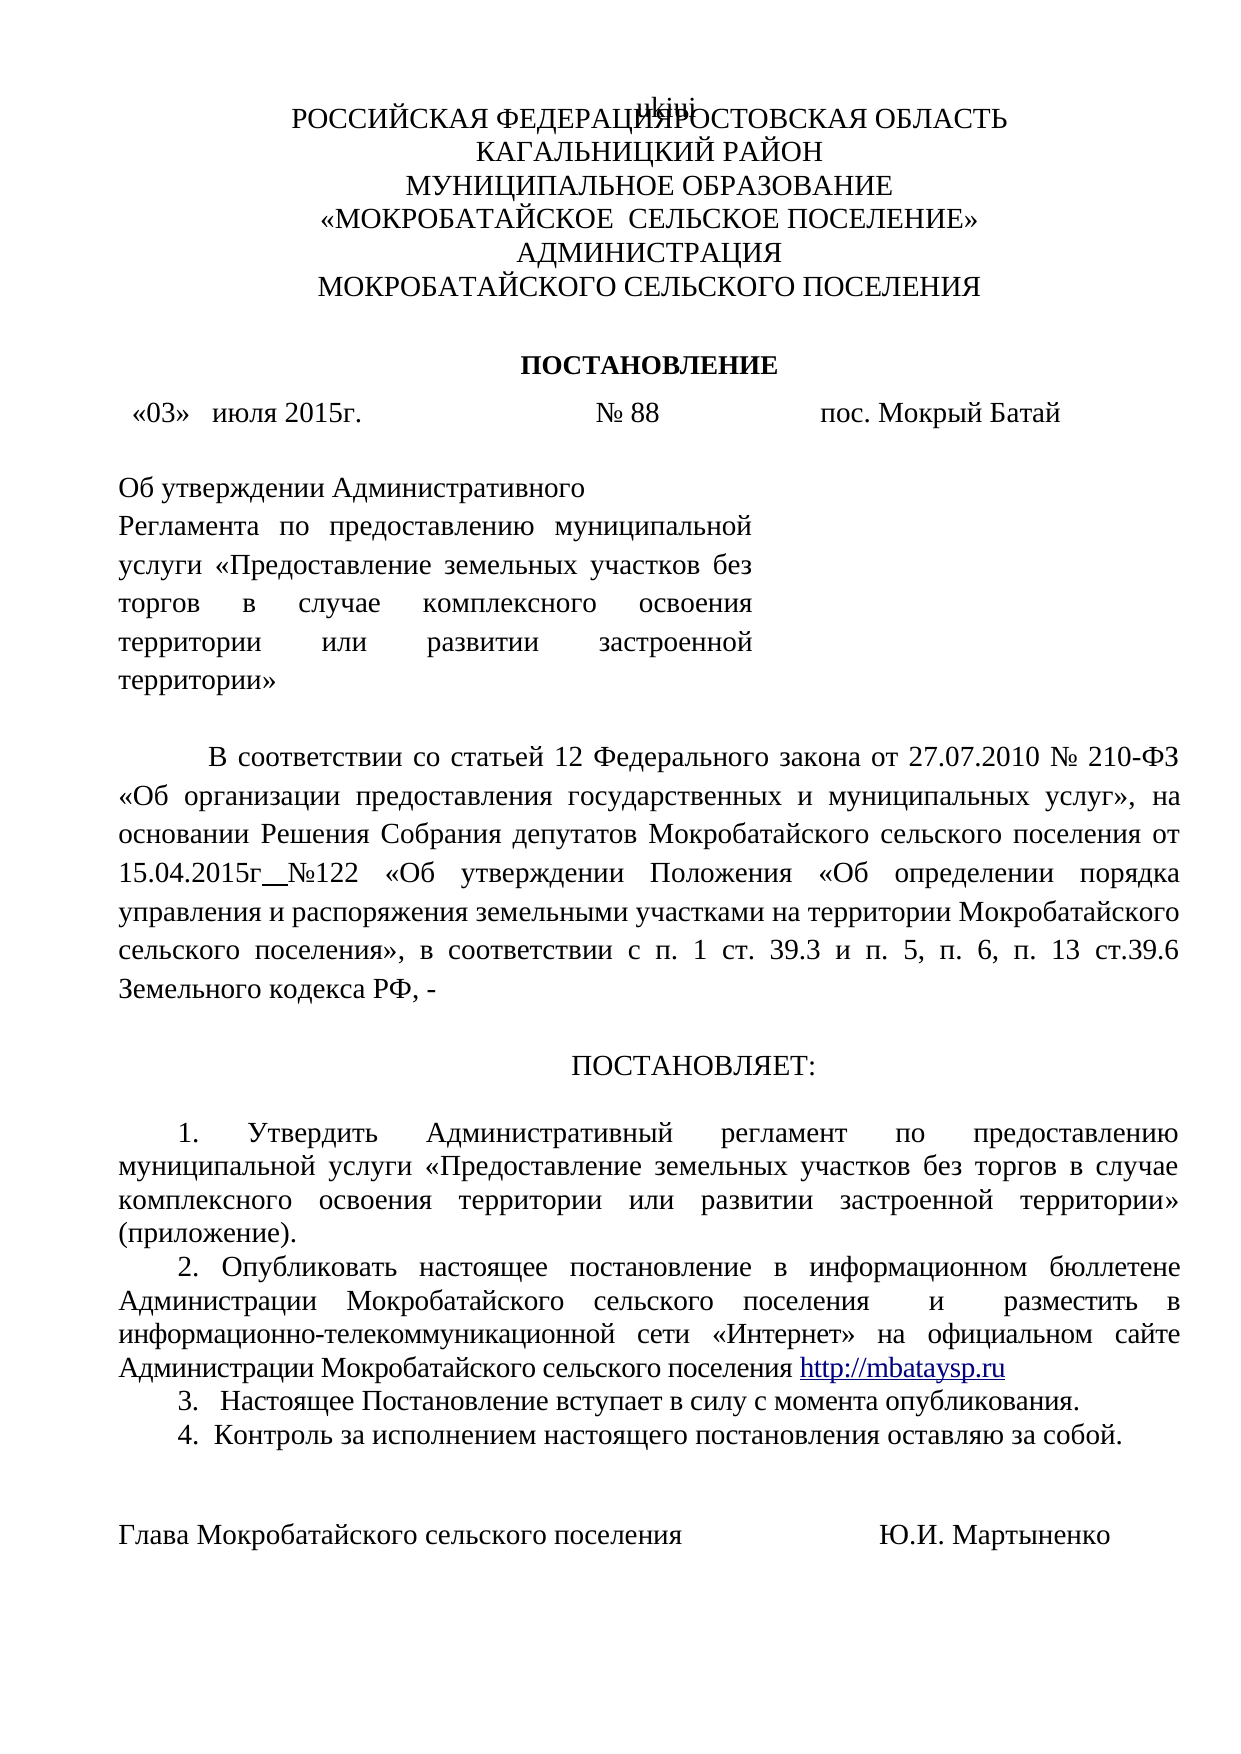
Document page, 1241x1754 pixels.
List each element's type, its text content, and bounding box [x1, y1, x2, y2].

text КАГАЛЬНИЦКИЙ РАЙОН [118, 134, 1181, 168]
text В соответствии со статьей 12 Федерального закона от 27.07.2010 № 210-ФЗ «Об организации предоставления государственных и муниципальных услуг», на основании Решения Собрания депутатов Мокробатайского сельского поселения от 15.04.2015г №122 «Об утверждении Положения «Об определении порядка управления и распоряжения земельными участками на территории Мокробатайского сельского поселения», в соответствии с п. 1 ст. 39.3 и п. 5, п. 6, п. 13 ст.39.6 Земельного кодекса РФ, - [118, 739, 1181, 1004]
text 3. Настоящее Постановление вступает в силу c момента опубликования. [118, 1383, 1181, 1417]
text Глава Мокробатайского сельского поселения Ю.И. Мартыненко [118, 1517, 1181, 1551]
text АДМИНИСТРАЦИЯ [118, 235, 1181, 269]
text ПОСТАНОВЛЕНИЕ [118, 349, 1181, 380]
text 2. Опубликовать настоящее постановление в информационном бюллетене Администрации Мокробатайского сельского поселения и разместить в информационно-телекоммуникационной сети «Интернет» на официальном сайте Администрации Мокробатайского сельского поселения http://mbataysp.ru [118, 1249, 1181, 1383]
table_header [124, 48, 135, 101]
text ПОСТАНОВЛЯЕТ: [118, 1048, 1210, 1081]
text «03» июля 2015г. № 88 пос. Мокрый Батай [118, 396, 1185, 429]
text МУНИЦИПАЛЬНОЕ ОБРАЗОВАНИЕ [118, 168, 1181, 202]
text Об утверждении Административного [118, 470, 753, 503]
text Регламента по предоставлению муниципальной услуги «Предоставление земельных участков без торгов в случае комплексного освоения территории или развитии застроенной территории» [118, 508, 753, 696]
text РОССИЙСКАЯ ФЕДЕРАЦИЯРОСТОВСКАЯ ОБЛАСТЬ [118, 101, 1181, 134]
text «МОКРОБАТАЙСКОЕ СЕЛЬСКОЕ ПОСЕЛЕНИЕ» [118, 202, 1181, 235]
text 1. Утвердить Административный регламент по предоставлению муниципальной услуги «Предоставление земельных участков без торгов в случае комплексного освоения территории или развитии застроенной территории» (приложение). [118, 1115, 1179, 1249]
text МОКРОБАТАЙСКОГО СЕЛЬСКОГО ПОСЕЛЕНИЯ [118, 269, 1181, 302]
text 4. Контроль за исполнением настоящего постановления оставляю за собой. [118, 1417, 1181, 1450]
table_header ukiui [135, 48, 1179, 101]
table_header [112, 48, 124, 101]
